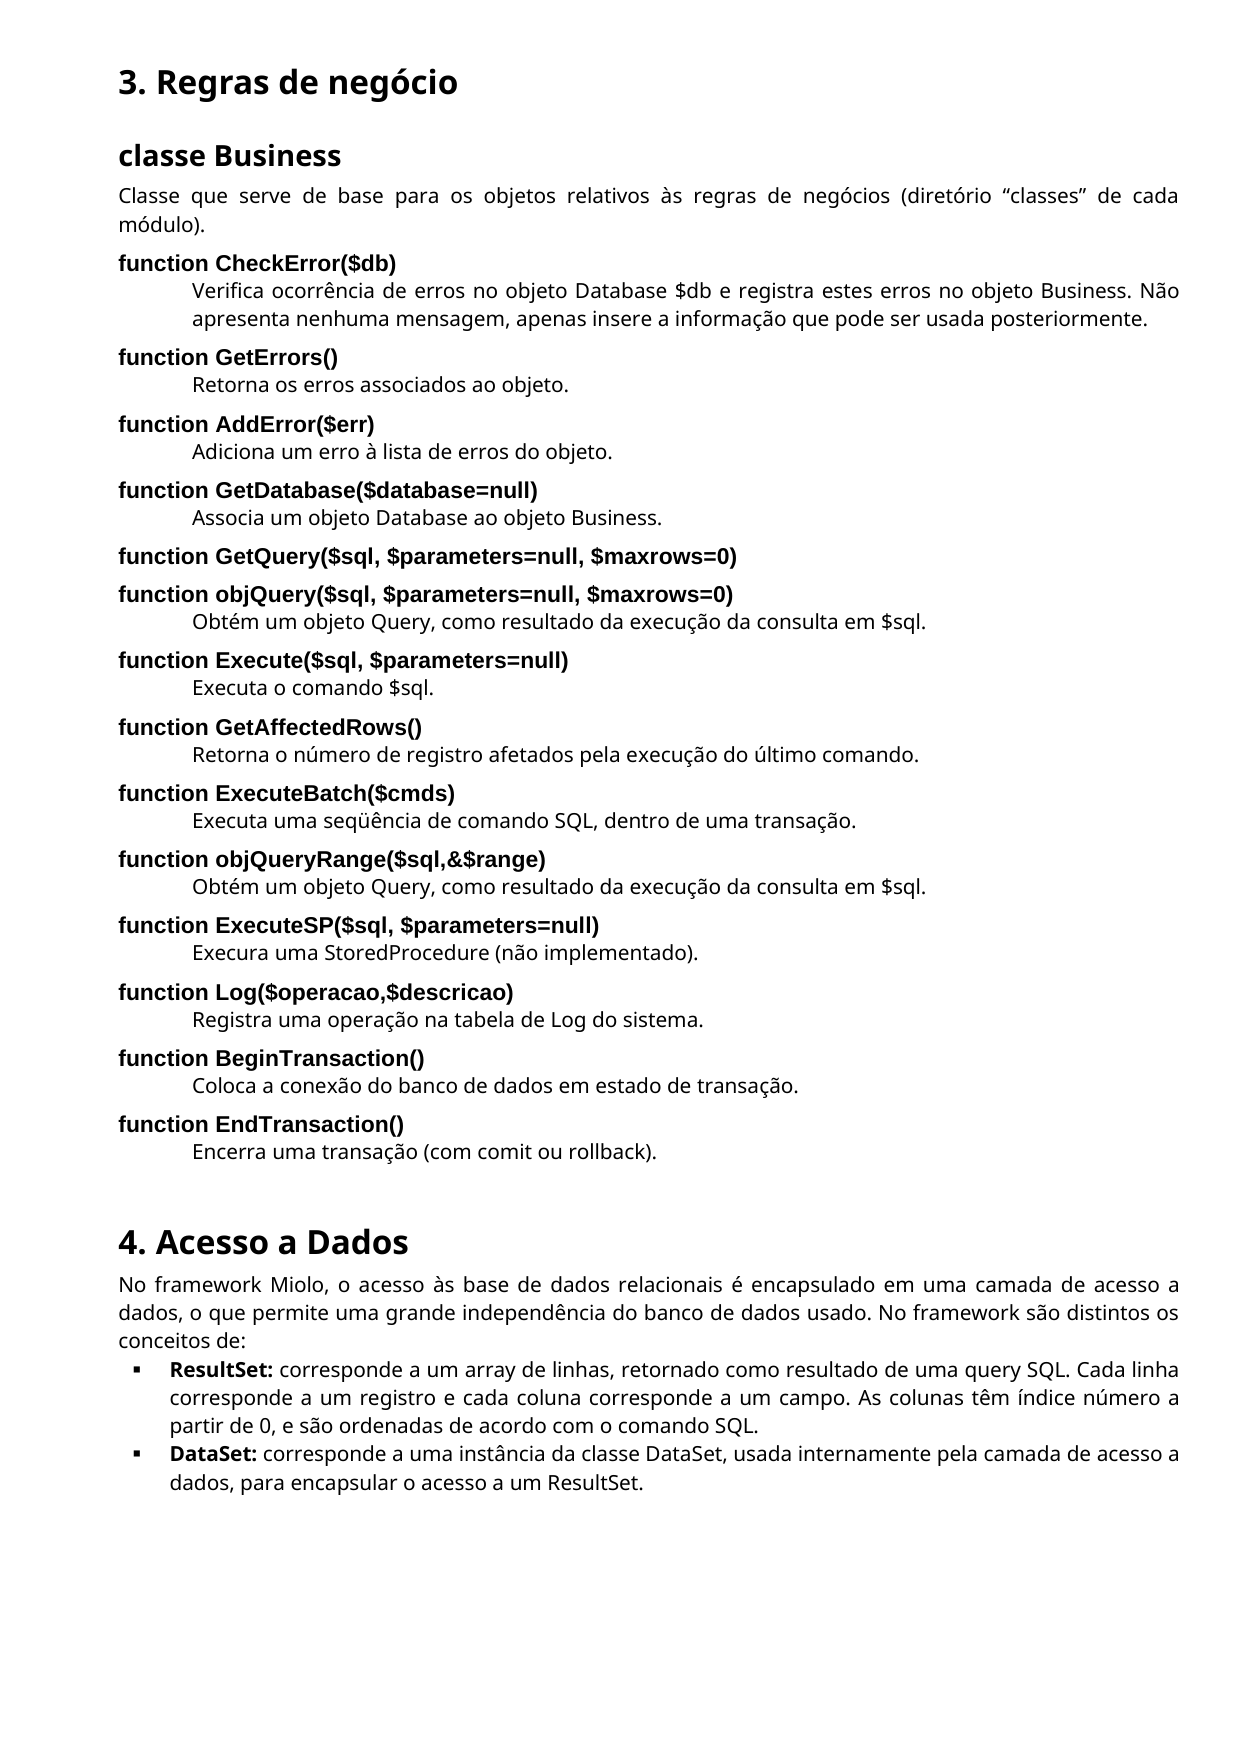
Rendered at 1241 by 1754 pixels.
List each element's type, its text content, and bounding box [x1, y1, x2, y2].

text Executa uma seqüência de comando SQL, dentro de uma transação. [192, 806, 1181, 834]
list ResultSet: corresponde a um array de linhas, retornado como resultado de uma query SQL. Cada linha corresponde a um registro e cada coluna corresponde a um campo. As colunas têm índice número a partir de 0, e são ordenadas de acordo com o comando SQL. [132, 1355, 1181, 1439]
subtitle function objQueryRange($sql,&$range) [118, 847, 1181, 872]
subtitle Regras de negócio [118, 59, 1181, 104]
list DataSet: corresponde a uma instância da classe DataSet, usada internamente pela camada de acesso a dados, para encapsular o acesso a um ResultSet. [132, 1439, 1181, 1496]
text Obtém um objeto Query, como resultado da execução da consulta em $sql. [192, 607, 1181, 636]
text Retorna o número de registro afetados pela execução do último comando. [192, 740, 1181, 768]
subtitle function EndTransaction() [118, 1112, 1181, 1137]
subtitle classe Business [118, 136, 1181, 175]
subtitle function BeginTransaction() [118, 1046, 1181, 1071]
text Execura uma StoredProcedure (não implementado). [192, 938, 1181, 967]
text Classe que serve de base para os objetos relativos às regras de negócios (diretório “classes” de cada módulo). [118, 182, 1181, 238]
text Retorna os erros associados ao objeto. [192, 371, 1181, 399]
subtitle function ExecuteSP($sql, $parameters=null) [118, 913, 1181, 938]
text Adiciona um erro à lista de erros do objeto. [192, 437, 1181, 465]
subtitle function CheckError($db) [118, 251, 1181, 276]
text Obtém um objeto Query, como resultado da execução da consulta em $sql. [192, 872, 1181, 901]
subtitle Acesso a Dados [118, 1219, 1181, 1264]
text Registra uma operação na tabela de Log do sistema. [192, 1005, 1181, 1033]
text Coloca a conexão do banco de dados em estado de transação. [192, 1071, 1181, 1099]
subtitle function Log($operacao,$descricao) [118, 979, 1181, 1005]
subtitle function ExecuteBatch($cmds) [118, 781, 1181, 806]
subtitle function objQuery($sql, $parameters=null, $maxrows=0) [118, 582, 1181, 607]
subtitle function Execute($sql, $parameters=null) [118, 648, 1181, 673]
text Associa um objeto Database ao objeto Business. [192, 503, 1181, 531]
subtitle function AddError($err) [118, 411, 1181, 437]
subtitle function GetAffectedRows() [118, 714, 1181, 740]
text Encerra uma transação (com comit ou rollback). [192, 1137, 1181, 1166]
text No framework Miolo, o acesso às base de dados relacionais é encapsulado em uma camada de acesso a dados, o que permite uma grande independência do banco de dados usado. No framework são distintos os conceitos de: [118, 1270, 1181, 1355]
subtitle function GetQuery($sql, $parameters=null, $maxrows=0) [118, 544, 1181, 569]
subtitle function GetDatabase($database=null) [118, 477, 1181, 503]
subtitle function GetErrors() [118, 345, 1181, 371]
text Executa o comando $sql. [192, 673, 1181, 702]
text Verifica ocorrência de erros no objeto Database $db e registra estes erros no objeto Business. Não apresenta nenhuma mensagem, apenas insere a informação que pode ser usada posteriormente. [192, 276, 1181, 332]
